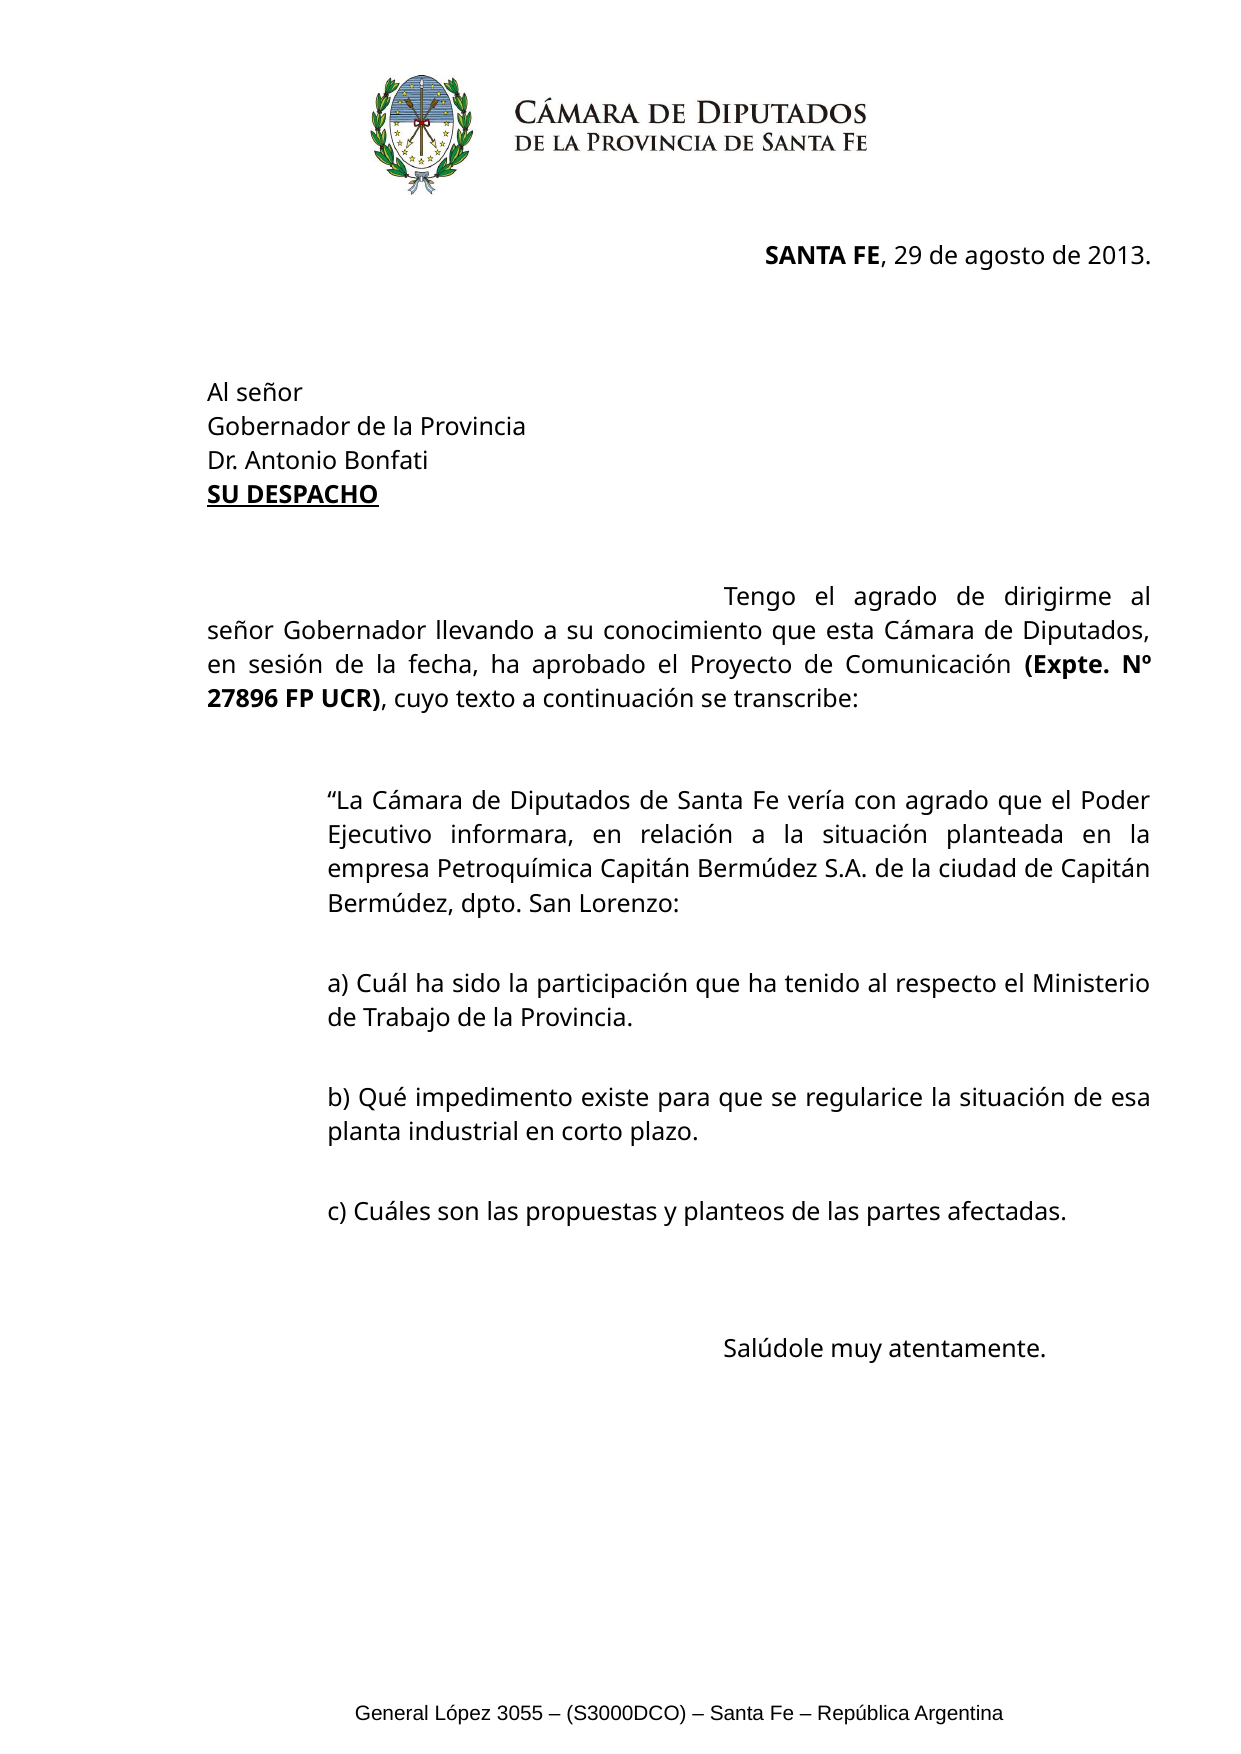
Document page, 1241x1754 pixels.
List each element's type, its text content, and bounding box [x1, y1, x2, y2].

text SU DESPACHO [207, 476, 1152, 511]
text Dr. Antonio Bonfati [207, 442, 1152, 476]
text Salúdole muy atentamente. [649, 1331, 1152, 1365]
text a) Cuál ha sido la participación que ha tenido al respecto el Ministerio de Trabajo de la Provincia. [327, 965, 1152, 1033]
text “La Cámara de Diputados de Santa Fe vería con agrado que el Poder Ejecutivo informara, en relación a la situación planteada en la empresa Petroquímica Capitán Bermúdez S.A. de la ciudad de Capitán Bermúdez, dpto. San Lorenzo: [327, 783, 1152, 919]
text Al señor [207, 374, 1152, 408]
text Tengo el agrado de dirigirme al señor Gobernador llevando a su conocimiento que esta Cámara de Diputados, en sesión de la fecha, ha aprobado el Proyecto de Comunicación (Expte. Nº 27896 FP UCR), cuyo texto a continuación se transcribe: [207, 579, 1152, 715]
text SANTA FE, 29 de agosto de 2013. [207, 238, 1152, 272]
text b) Qué impedimento existe para que se regularice la situación de esa planta industrial en corto plazo. [327, 1079, 1152, 1147]
picture [370, 75, 867, 199]
text c) Cuáles son las propuestas y planteos de las partes afectadas. [327, 1193, 1152, 1227]
text Gobernador de la Provincia [207, 408, 1152, 442]
